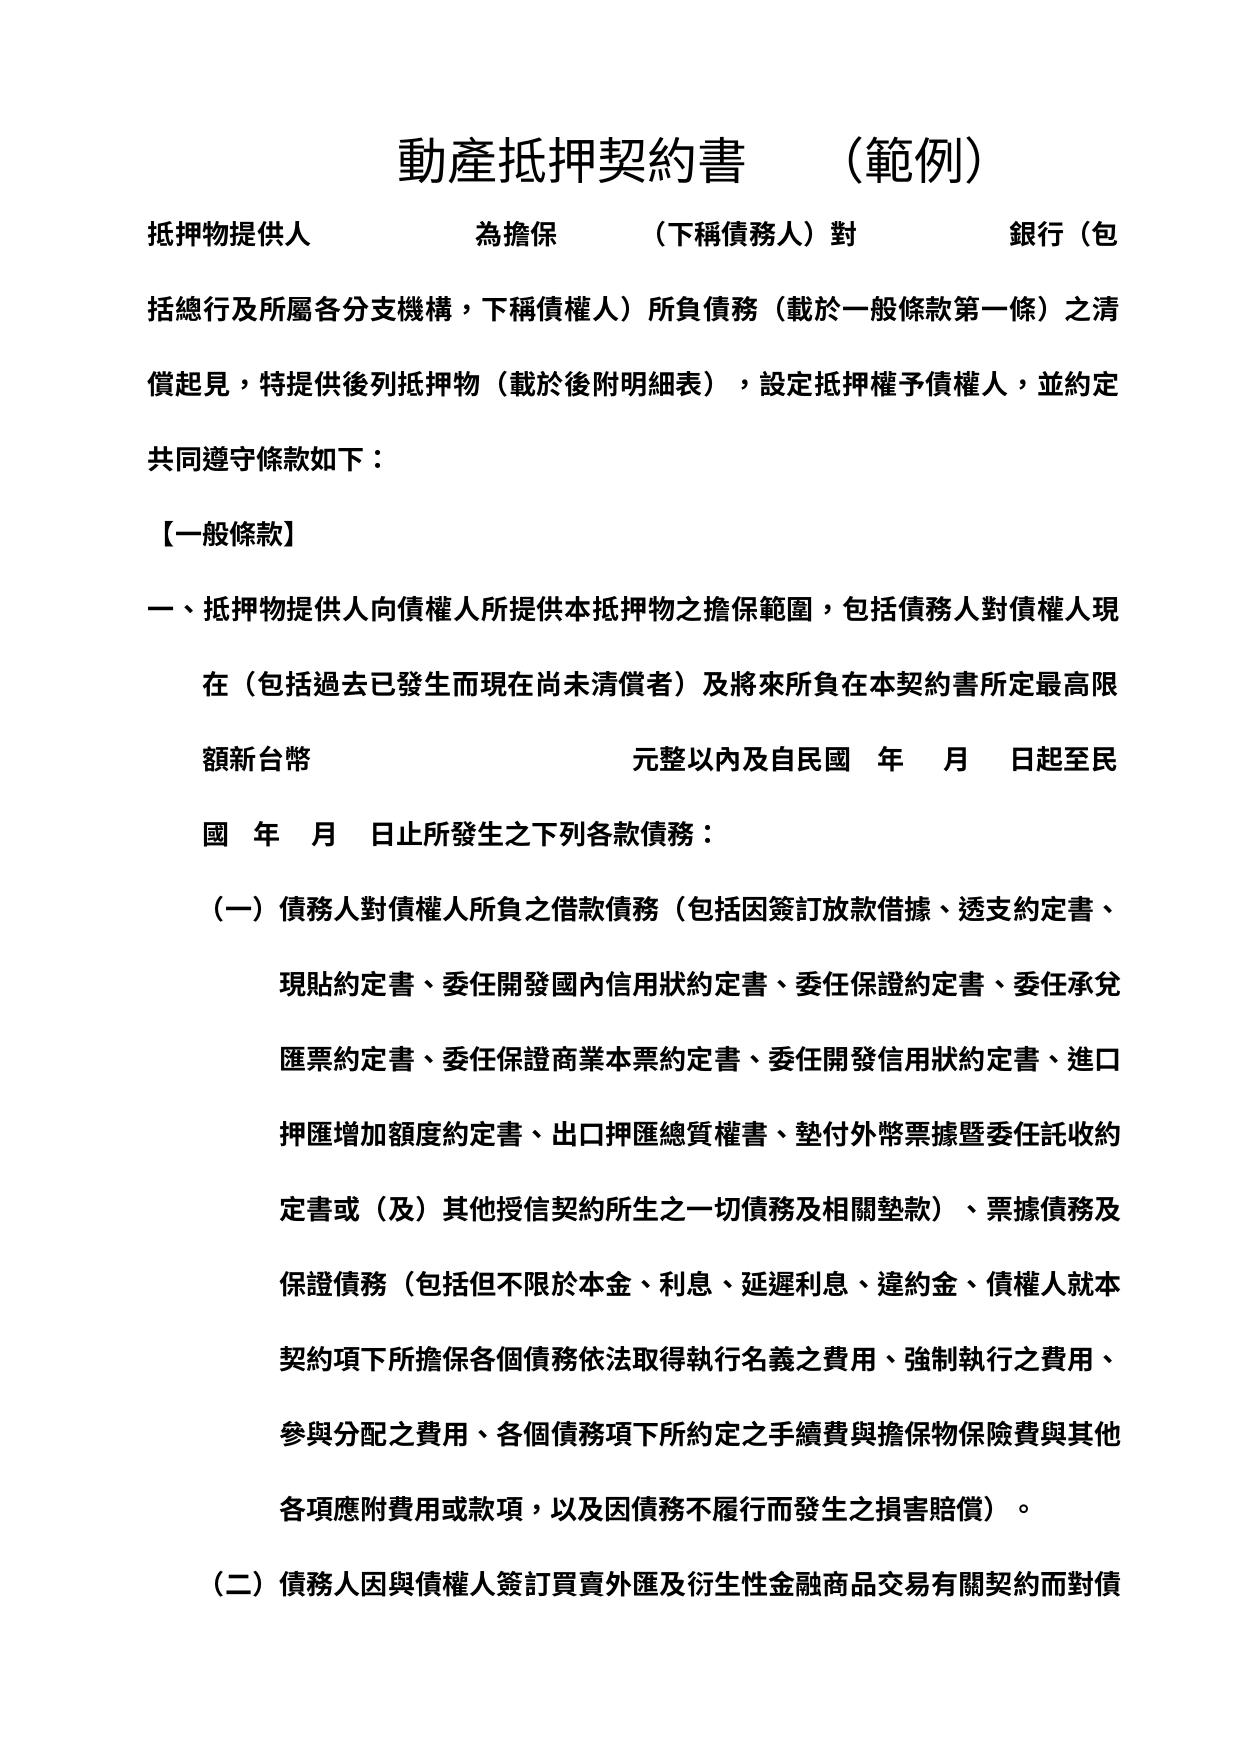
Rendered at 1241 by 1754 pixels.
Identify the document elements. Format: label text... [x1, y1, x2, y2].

text 動產抵押契約書 （範例） [148, 121, 1122, 196]
text 【一般條款】 [148, 496, 1122, 571]
text 一、抵押物提供人向債權人所提供本抵押物之擔保範圍，包括債務人對債權人現在（包括過去已發生而現在尚未清償者）及將來所負在本契約書所定最高限額新台幣 元整以內及自民國 年 月 日起至民國 年 月 日止所發生之下列各款債務： [148, 571, 1122, 871]
text 抵押物提供人 為擔保 （下稱債務人）對 銀行（包括總行及所屬各分支機構，下稱債權人）所負債務（載於一般條款第一條）之清償起見，特提供後列抵押物（載於後附明細表），設定抵押權予債權人，並約定共同遵守條款如下： [148, 196, 1122, 496]
text （一）債務人對債權人所負之借款債務（包括因簽訂放款借據、透支約定書、現貼約定書、委任開發國內信用狀約定書、委任保證約定書、委任承兌匯票約定書、委任保證商業本票約定書、委任開發信用狀約定書、進口押匯增加額度約定書、出口押匯總質權書、墊付外幣票據暨委任託收約定書或（及）其他授信契約所生之一切債務及相關墊款）、票據債務及保證債務（包括但不限於本金、利息、延遲利息、違約金、債權人就本契約項下所擔保各個債務依法取得執行名義之費用、強制執行之費用、參與分配之費用、各個債務項下所約定之手續費與擔保物保險費與其他各項應附費用或款項，以及因債務不履行而發生之損害賠償）。 [198, 871, 1122, 1546]
text （二）債務人因與債權人簽訂買賣外匯及衍生性金融商品交易有關契約而對債 [198, 1546, 1122, 1621]
